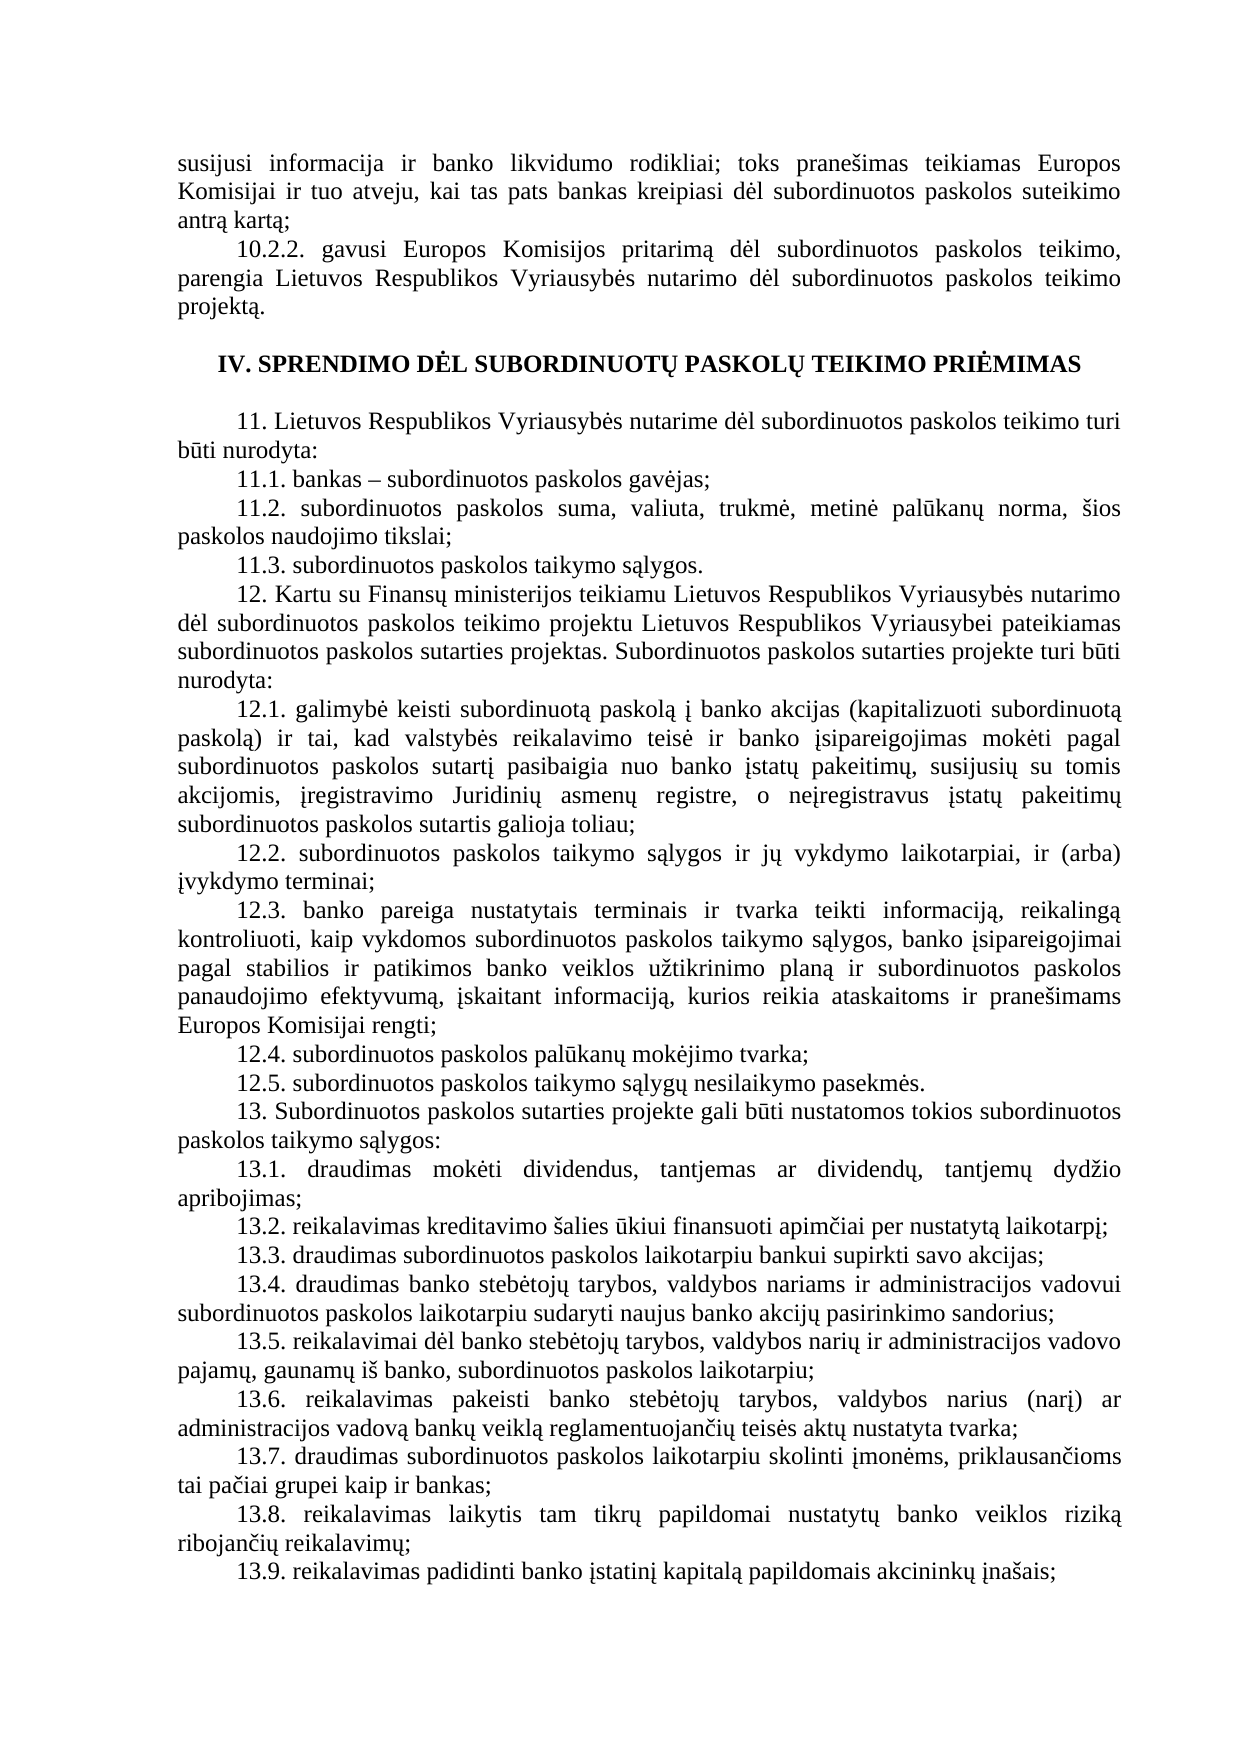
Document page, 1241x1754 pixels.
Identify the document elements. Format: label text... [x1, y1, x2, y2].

text 13.5. reikalavimai dėl banko stebėtojų tarybos, valdybos narių ir administracijos vadovo pajamų, gaunamų iš banko, subordinuotos paskolos laikotarpiu; [177, 1326, 1122, 1384]
text 13.2. reikalavimas kreditavimo šalies ūkiui finansuoti apimčiai per nustatytą laikotarpį; [177, 1211, 1122, 1240]
text 13.7. draudimas subordinuotos paskolos laikotarpiu skolinti įmonėms, priklausančioms tai pačiai grupei kaip ir bankas; [177, 1441, 1122, 1499]
text 11.3. subordinuotos paskolos taikymo sąlygos. [177, 550, 1122, 579]
text 13.4. draudimas banko stebėtojų tarybos, valdybos nariams ir administracijos vadovui subordinuotos paskolos laikotarpiu sudaryti naujus banko akcijų pasirinkimo sandorius; [177, 1269, 1122, 1326]
text 11.2. subordinuotos paskolos suma, valiuta, trukmė, metinė palūkanų norma, šios paskolos naudojimo tikslai; [177, 493, 1122, 550]
text 12.3. banko pareiga nustatytais terminais ir tvarka teikti informaciją, reikalingą kontroliuoti, kaip vykdomos subordinuotos paskolos taikymo sąlygos, banko įsipareigojimai pagal stabilios ir patikimos banko veiklos užtikrinimo planą ir subordinuotos paskolos panaudojimo efektyvumą, įskaitant informaciją, kurios reikia ataskaitoms ir pranešimams Europos Komisijai rengti; [177, 895, 1122, 1039]
text 13.3. draudimas subordinuotos paskolos laikotarpiu bankui supirkti savo akcijas; [177, 1240, 1122, 1269]
text 13.6. reikalavimas pakeisti banko stebėtojų tarybos, valdybos narius (narį) ar administracijos vadovą bankų veiklą reglamentuojančių teisės aktų nustatyta tvarka; [177, 1384, 1122, 1441]
text 12.5. subordinuotos paskolos taikymo sąlygų nesilaikymo pasekmės. [177, 1068, 1122, 1096]
text 10.2.2. gavusi Europos Komisijos pritarimą dėl subordinuotos paskolos teikimo, parengia Lietuvos Respublikos Vyriausybės nutarimo dėl subordinuotos paskolos teikimo projektą. [177, 234, 1122, 320]
text 12. Kartu su Finansų ministerijos teikiamu Lietuvos Respublikos Vyriausybės nutarimo dėl subordinuotos paskolos teikimo projektu Lietuvos Respublikos Vyriausybei pateikiamas subordinuotos paskolos sutarties projektas. Subordinuotos paskolos sutarties projekte turi būti nurodyta: [177, 579, 1122, 694]
text 13. Subordinuotos paskolos sutarties projekte gali būti nustatomos tokios subordinuotos paskolos taikymo sąlygos: [177, 1096, 1122, 1154]
text 13.8. reikalavimas laikytis tam tikrų papildomai nustatytų banko veiklos riziką ribojančių reikalavimų; [177, 1499, 1122, 1556]
text 11. Lietuvos Respublikos Vyriausybės nutarime dėl subordinuotos paskolos teikimo turi būti nurodyta: [177, 406, 1122, 464]
text 12.2. subordinuotos paskolos taikymo sąlygos ir jų vykdymo laikotarpiai, ir (arba) įvykdymo terminai; [177, 838, 1122, 895]
text IV. SPRENDIMO DĖL SUBORDINUOTŲ PASKOLŲ TEIKIMO PRIĖMIMAS [177, 349, 1122, 378]
text 13.9. reikalavimas padidinti banko įstatinį kapitalą papildomais akcininkų įnašais; [177, 1556, 1122, 1585]
text 13.1. draudimas mokėti dividendus, tantjemas ar dividendų, tantjemų dydžio apribojimas; [177, 1154, 1122, 1211]
text 12.1. galimybė keisti subordinuotą paskolą į banko akcijas (kapitalizuoti subordinuotą paskolą) ir tai, kad valstybės reikalavimo teisė ir banko įsipareigojimas mokėti pagal subordinuotos paskolos sutartį pasibaigia nuo banko įstatų pakeitimų, susijusių su tomis akcijomis, įregistravimo Juridinių asmenų registre, o neįregistravus įstatų pakeitimų subordinuotos paskolos sutartis galioja toliau; [177, 694, 1122, 838]
text 12.4. subordinuotos paskolos palūkanų mokėjimo tvarka; [177, 1039, 1122, 1068]
text 11.1. bankas – subordinuotos paskolos gavėjas; [177, 464, 1122, 493]
text susijusi informacija ir banko likvidumo rodikliai; toks pranešimas teikiamas Europos Komisijai ir tuo atveju, kai tas pats bankas kreipiasi dėl subordinuotos paskolos suteikimo antrą kartą; [177, 148, 1122, 234]
